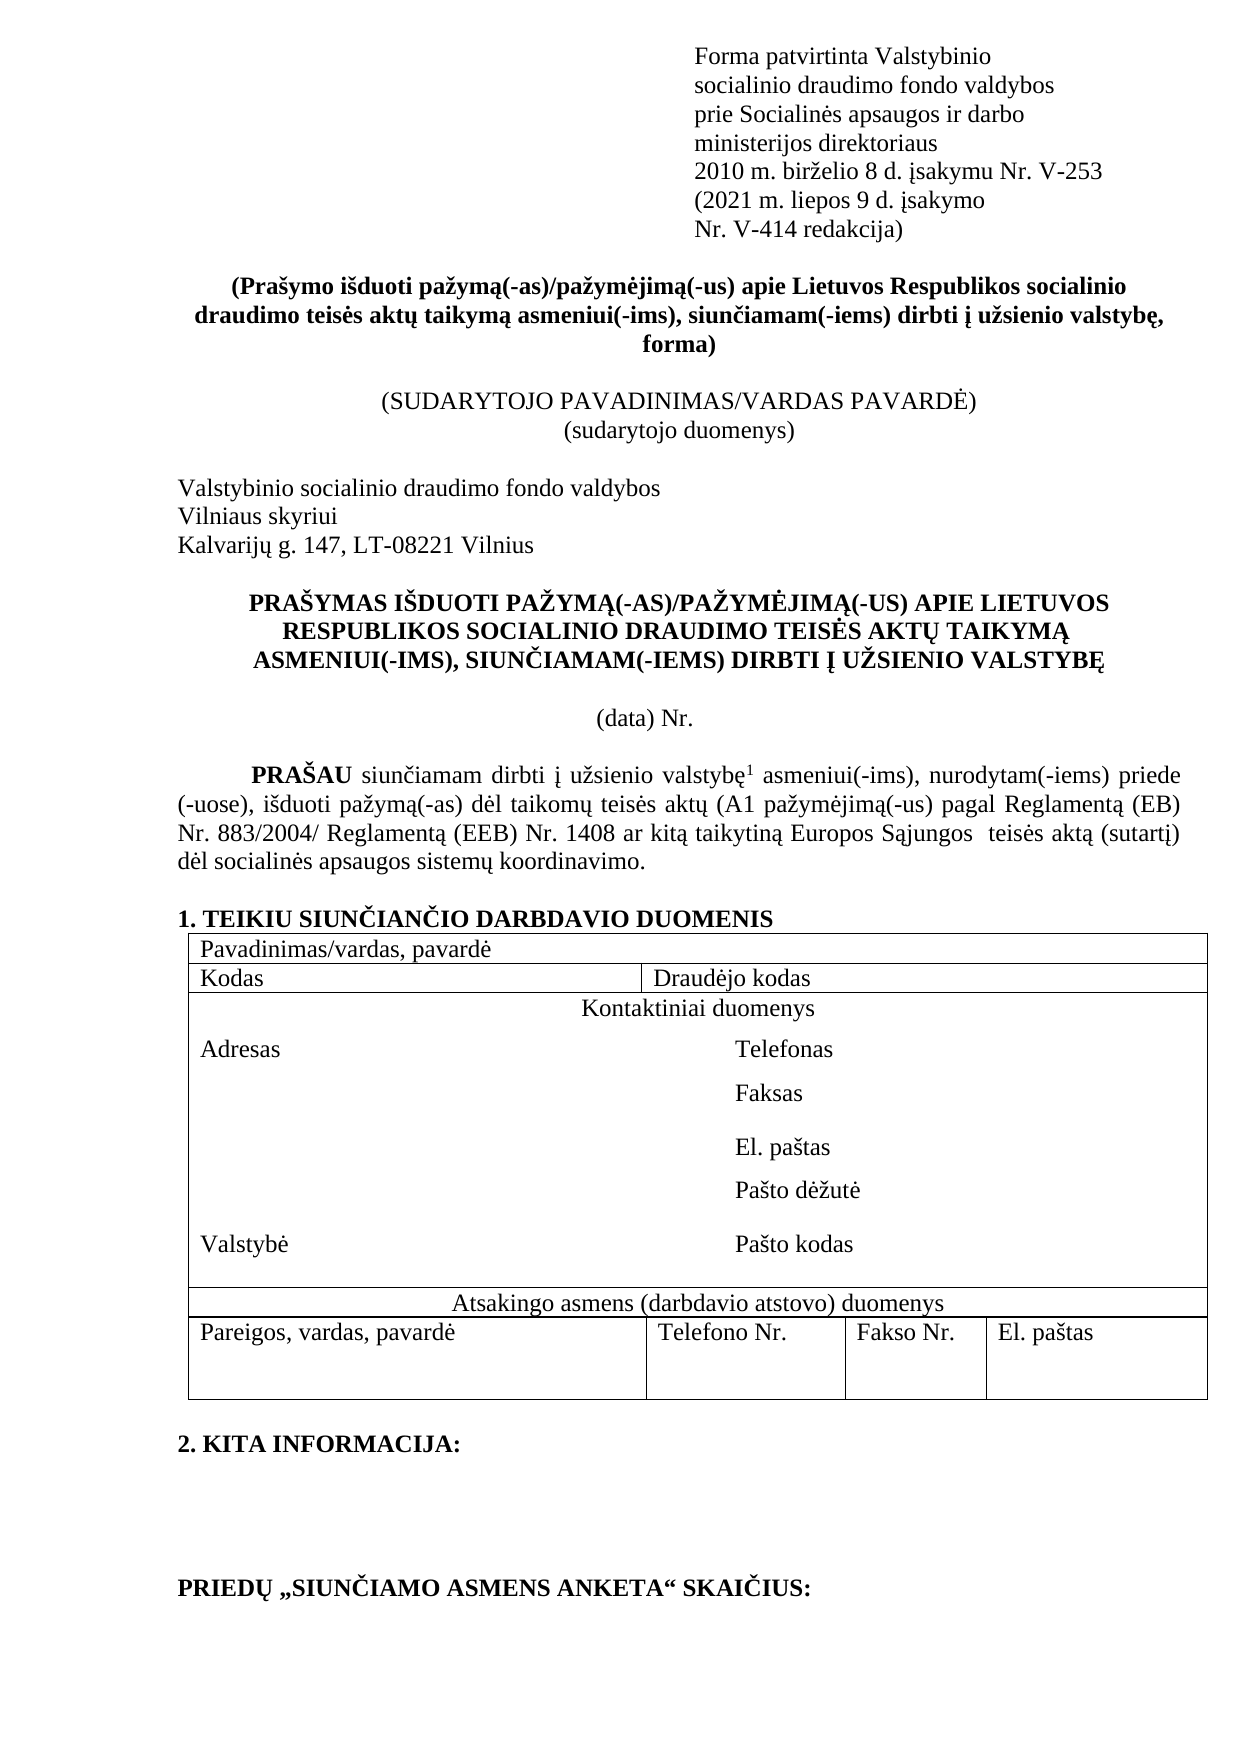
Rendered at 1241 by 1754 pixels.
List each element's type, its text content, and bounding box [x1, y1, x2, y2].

table_cell El. paštas [987, 1318, 1207, 1399]
table_cell Pašto kodas [722, 1229, 1207, 1287]
table_cell Valstybė [189, 1229, 722, 1287]
table_cell Telefono Nr. [647, 1318, 845, 1399]
text Vilniaus skyriui [177, 501, 1181, 530]
text (2021 m. liepos 9 d. įsakymo [694, 185, 1181, 214]
table_cell El. paštas [722, 1132, 1207, 1175]
text (data) Nr. [177, 703, 1181, 731]
text (Prašymo išduoti pažymą(-as)/pažymėjimą(-us) apie Lietuvos Respublikos socialinio draudimo teisės aktų taikymą asmeniui(-ims), siunčiamam(-iems) dirbti į užsienio valstybę, forma) [177, 271, 1181, 358]
table_cell Pašto dėžutė [722, 1175, 1207, 1229]
table_cell Fakso Nr. [846, 1318, 986, 1399]
table_cell Pareigos, vardas, pavardė [189, 1318, 646, 1399]
text Nr. V-414 redakcija) [694, 214, 1181, 243]
table_cell Telefonas [722, 1034, 1207, 1078]
text 2. KITA INFORMACIJA: [177, 1429, 1181, 1458]
text 2010 m. birželio 8 d. įsakymu Nr. V-253 [694, 156, 1181, 185]
text PRIEDŲ „SIUNČIAMO ASMENS ANKETA“ SKAIČIUS: [177, 1573, 1181, 1602]
table_cell Kodas [189, 964, 641, 992]
text Forma patvirtinta Valstybinio socialinio draudimo fondo valdybos prie Socialinės apsaugos ir darbo ministerijos direktoriaus [694, 41, 1181, 156]
table_cell Draudėjo kodas [642, 964, 1207, 992]
table_header Pavadinimas/vardas, pavardė [189, 934, 1207, 962]
text 1. TEIKIU SIUNČIANČIO DARBDAVIO DUOMENIS [177, 904, 1181, 933]
table_cell Kontaktiniai duomenys [189, 993, 1207, 1034]
table_cell Faksas [722, 1078, 1207, 1132]
text (SUDARYTOJO PAVADINIMAS/VARDAS PAVARDĖ) [177, 386, 1181, 415]
text Kalvarijų g. 147, LT-08221 Vilnius [177, 530, 1181, 559]
text PRAŠAU siunčiamam dirbti į užsienio valstybę1 asmeniui(-ims), nurodytam(-iems) priede (-uose), išduoti pažymą(-as) dėl taikomų teisės aktų (A1 pažymėjimą(-us) pagal Reglamentą (EB) Nr. 883/2004/ Reglamentą (EEB) Nr. 1408 ar kitą taikytiną Europos Sąjungos teisės aktą (sutartį) dėl socialinės apsaugos sistemų koordinavimo. [177, 760, 1181, 875]
table_cell Atsakingo asmens (darbdavio atstovo) duomenys [189, 1288, 1207, 1316]
text PRAŠYMAS išduoti PAŽYMĄ(-AS)/PAŽYMĖJIMĄ(-US) APIE LIETUVOS RESPUBLIKOS SOCIALINIO DRAUDIMO TEISĖS AKTŲ TAIKYMĄ ASMENIUI(-IMS), SIUNČIAMAM(-IEMS) DIRBTI Į UŽSIENIO VALSTYBĘ [177, 588, 1181, 674]
table_cell Adresas [189, 1034, 722, 1229]
text (sudarytojo duomenys) [177, 415, 1181, 444]
text Valstybinio socialinio draudimo fondo valdybos [177, 473, 1181, 501]
